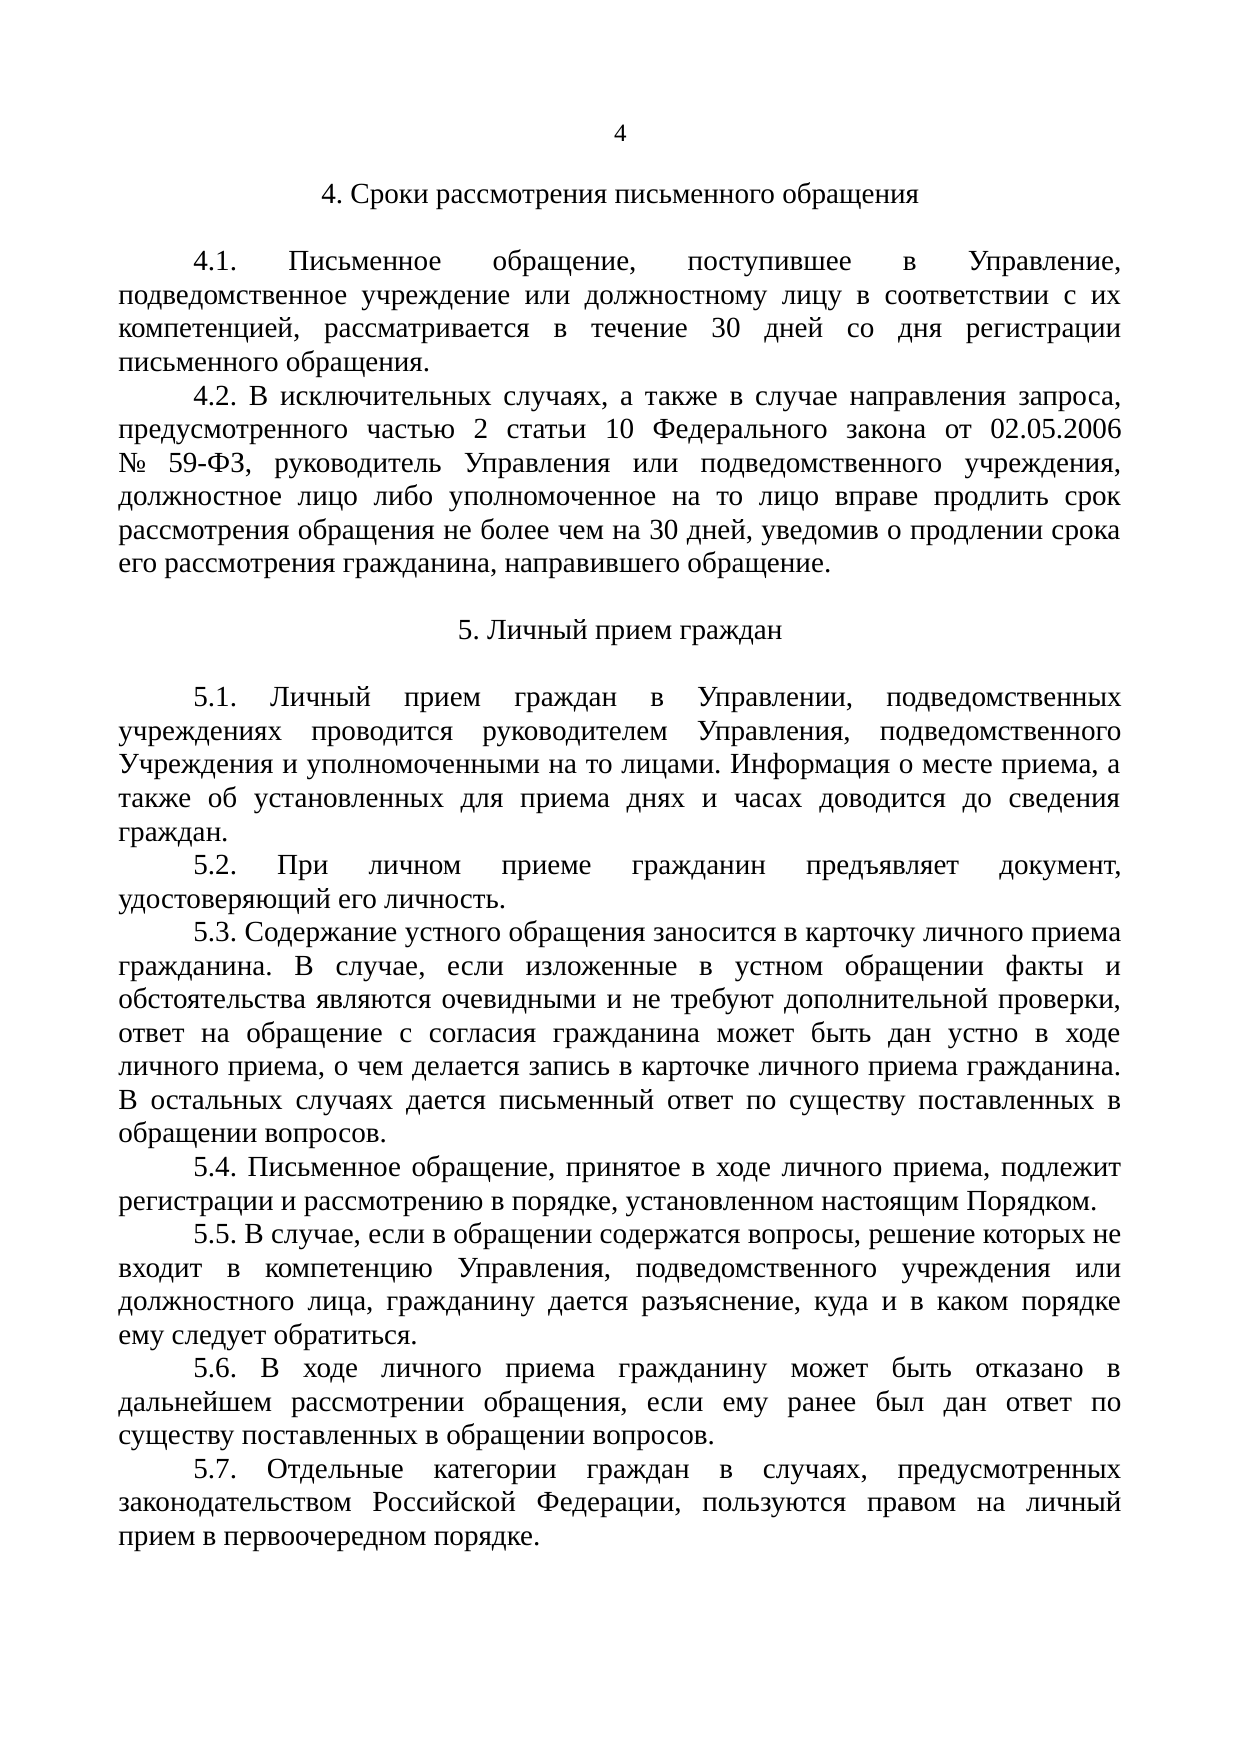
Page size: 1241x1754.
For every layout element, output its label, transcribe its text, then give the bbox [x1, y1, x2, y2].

text 5.4. Письменное обращение, принятое в ходе личного приема, подлежит регистрации и рассмотрению в порядке, установленном настоящим Порядком. [118, 1149, 1122, 1216]
text 4.2. В исключительных случаях, а также в случае направления запроса, предусмотренного частью 2 статьи 10 Федерального закона от 02.05.2006 № 59-ФЗ, руководитель Управления или подведомственного учреждения, должностное лицо либо уполномоченное на то лицо вправе продлить срок рассмотрения обращения не более чем на 30 дней, уведомив о продлении срока его рассмотрения гражданина, направившего обращение. [118, 378, 1122, 579]
text 5.6. В ходе личного приема гражданину может быть отказано в дальнейшем рассмотрении обращения, если ему ранее был дан ответ по существу поставленных в обращении вопросов. [118, 1350, 1122, 1451]
text 5.2. При личном приеме гражданин предъявляет документ, удостоверяющий его личность. [118, 847, 1122, 914]
text 5. Личный прием граждан [118, 612, 1122, 646]
text 5.7. Отдельные категории граждан в случаях, предусмотренных законодательством Российской Федерации, пользуются правом на личный прием в первоочередном порядке. [118, 1451, 1122, 1552]
text 5.3. Содержание устного обращения заносится в карточку личного приема гражданина. В случае, если изложенные в устном обращении факты и обстоятельства являются очевидными и не требуют дополнительной проверки, ответ на обращение с согласия гражданина может быть дан устно в ходе личного приема, о чем делается запись в карточке личного приема гражданина. В остальных случаях дается письменный ответ по существу поставленных в обращении вопросов. [118, 914, 1122, 1149]
text 5.1. Личный прием граждан в Управлении, подведомственных учреждениях проводится руководителем Управления, подведомственного Учреждения и уполномоченными на то лицами. Информация о месте приема, а также об установленных для приема днях и часах доводится до сведения граждан. [118, 679, 1122, 847]
text 4. Сроки рассмотрения письменного обращения [118, 176, 1122, 210]
text 4.1. Письменное обращение, поступившее в Управление, подведомственное учреждение или должностному лицу в соответствии с их компетенцией, рассматривается в течение 30 дней со дня регистрации письменного обращения. [118, 243, 1122, 378]
text 5.5. В случае, если в обращении содержатся вопросы, решение которых не входит в компетенцию Управления, подведомственного учреждения или должностного лица, гражданину дается разъяснение, куда и в каком порядке ему следует обратиться. [118, 1216, 1122, 1350]
